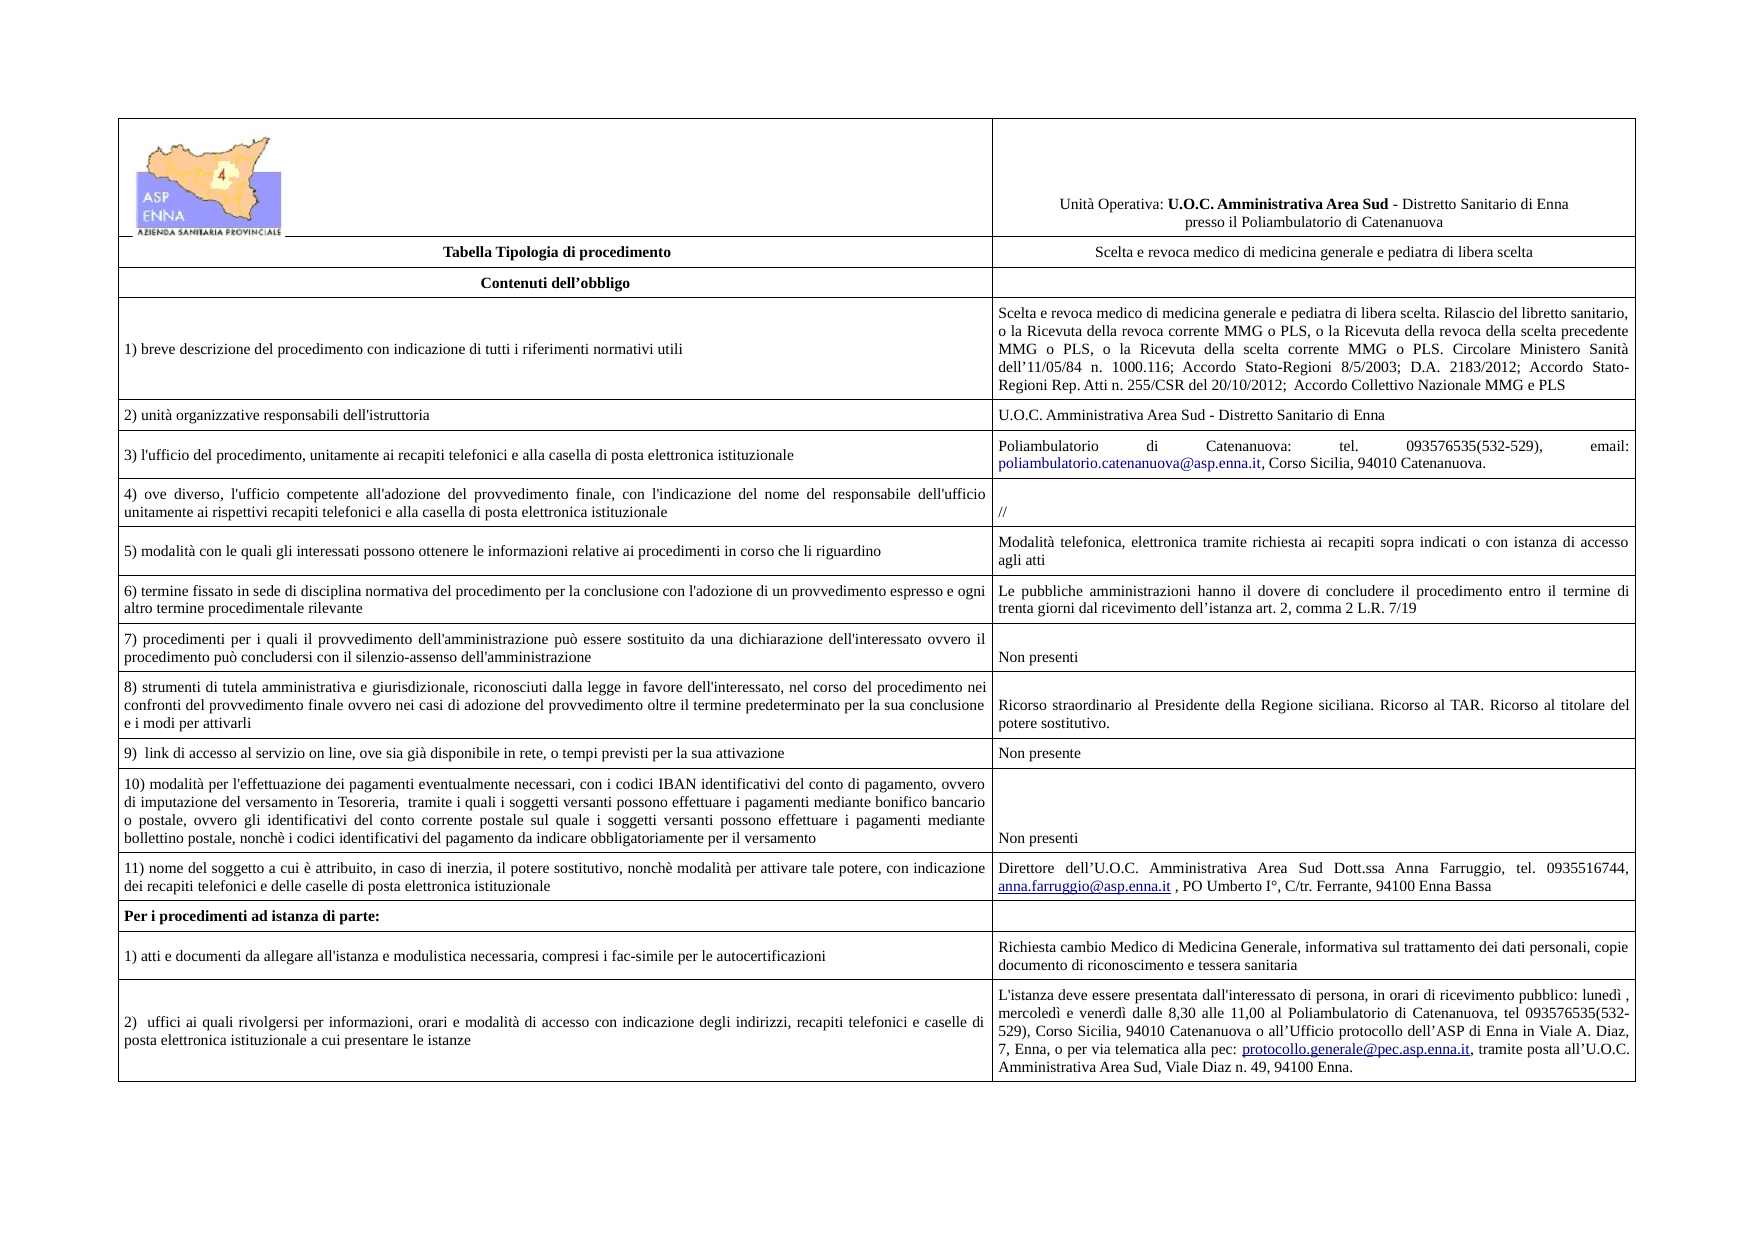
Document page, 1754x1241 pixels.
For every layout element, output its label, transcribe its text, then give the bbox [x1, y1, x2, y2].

table_cell L'istanza deve essere presentata dall'interessato di persona, in orari di ricevimento pubblico: lunedì , mercoledì e venerdì dalle 8,30 alle 11,00 al Poliambulatorio di Catenanuova, tel 093576535(532-529), Corso Sicilia, 94010 Catenanuova o all’Ufficio protocollo dell’ASP di Enna in Viale A. Diaz, 7, Enna, o per via telematica alla pec: protocollo.generale@pec.asp.enna.it, tramite posta all’U.O.C. Amministrativa Area Sud, Viale Diaz n. 49, 94100 Enna. [993, 980, 1635, 1081]
table_cell 8) strumenti di tutela amministrativa e giurisdizionale, riconosciuti dalla legge in favore dell'interessato, nel corso del procedimento nei confronti del provvedimento finale ovvero nei casi di adozione del provvedimento oltre il termine predeterminato per la sua conclusione e i modi per attivarli [119, 672, 992, 737]
table_cell Non presenti [993, 769, 1635, 852]
table_cell 9) link di accesso al servizio on line, ove sia già disponibile in rete, o tempi previsti per la sua attivazione [119, 739, 992, 768]
table_cell 10) modalità per l'effettuazione dei pagamenti eventualmente necessari, con i codici IBAN identificativi del conto di pagamento, ovvero di imputazione del versamento in Tesoreria, tramite i quali i soggetti versanti possono effettuare i pagamenti mediante bonifico bancario o postale, ovvero gli identificativi del conto corrente postale sul quale i soggetti versanti possono effettuare i pagamenti mediante bollettino postale, nonchè i codici identificativi del pagamento da indicare obbligatoriamente per il versamento [119, 769, 992, 852]
table_cell 7) procedimenti per i quali il provvedimento dell'amministrazione può essere sostituito da una dichiarazione dell'interessato ovvero il procedimento può concludersi con il silenzio-assenso dell'amministrazione [119, 624, 992, 671]
table_cell 4) ove diverso, l'ufficio competente all'adozione del provvedimento finale, con l'indicazione del nome del responsabile dell'ufficio unitamente ai rispettivi recapiti telefonici e alla casella di posta elettronica istituzionale [119, 479, 992, 526]
table_cell Modalità telefonica, elettronica tramite richiesta ai recapiti sopra indicati o con istanza di accesso agli atti [993, 527, 1635, 574]
table_header Unità Operativa: U.O.C. Amministrativa Area Sud - Distretto Sanitario di Enna presso il Poliambulatorio di Catenanuova [993, 119, 1635, 236]
table_cell // [993, 479, 1635, 526]
table_cell [993, 268, 1635, 297]
table_cell [993, 901, 1635, 931]
table_cell Scelta e revoca medico di medicina generale e pediatra di libera scelta [993, 237, 1635, 267]
picture [132, 132, 286, 237]
table_cell Le pubbliche amministrazioni hanno il dovere di concludere il procedimento entro il termine di trenta giorni dal ricevimento dell’istanza art. 2, comma 2 L.R. 7/19 [993, 576, 1635, 623]
table_cell Contenuti dell’obbligo [119, 268, 992, 297]
table_cell Poliambulatorio di Catenanuova: tel. 093576535(532-529), email: poliambulatorio.catenanuova@asp.enna.it, Corso Sicilia, 94010 Catenanuova. [993, 431, 1635, 478]
table_cell Ricorso straordinario al Presidente della Regione siciliana. Ricorso al TAR. Ricorso al titolare del potere sostitutivo. [993, 672, 1635, 737]
table_cell Scelta e revoca medico di medicina generale e pediatra di libera scelta. Rilascio del libretto sanitario, o la Ricevuta della revoca corrente MMG o PLS, o la Ricevuta della revoca della scelta precedente MMG o PLS, o la Ricevuta della scelta corrente MMG o PLS. Circolare Ministero Sanità dell’11/05/84 n. 1000.116; Accordo Stato-Regioni 8/5/2003; D.A. 2183/2012; Accordo Stato-Regioni Rep. Atti n. 255/CSR del 20/10/2012; Accordo Collettivo Nazionale MMG e PLS [993, 298, 1635, 399]
table_cell 5) modalità con le quali gli interessati possono ottenere le informazioni relative ai procedimenti in corso che li riguardino [119, 527, 992, 574]
table_cell Direttore dell’U.O.C. Amministrativa Area Sud Dott.ssa Anna Farruggio, tel. 0935516744, anna.farruggio@asp.enna.it , PO Umberto I°, C/tr. Ferrante, 94100 Enna Bassa [993, 853, 1635, 900]
table_cell Per i procedimenti ad istanza di parte: [119, 901, 992, 931]
table_cell 11) nome del soggetto a cui è attribuito, in caso di inerzia, il potere sostitutivo, nonchè modalità per attivare tale potere, con indicazione dei recapiti telefonici e delle caselle di posta elettronica istituzionale [119, 853, 992, 900]
table_header [119, 119, 992, 236]
table_cell 6) termine fissato in sede di disciplina normativa del procedimento per la conclusione con l'adozione di un provvedimento espresso e ogni altro termine procedimentale rilevante [119, 576, 992, 623]
table_cell 3) l'ufficio del procedimento, unitamente ai recapiti telefonici e alla casella di posta elettronica istituzionale [119, 431, 992, 478]
table_cell U.O.C. Amministrativa Area Sud - Distretto Sanitario di Enna [993, 400, 1635, 429]
table_cell Non presenti [993, 624, 1635, 671]
table_cell 2) unità organizzative responsabili dell'istruttoria [119, 400, 992, 429]
table_cell 2) uffici ai quali rivolgersi per informazioni, orari e modalità di accesso con indicazione degli indirizzi, recapiti telefonici e caselle di posta elettronica istituzionale a cui presentare le istanze [119, 980, 992, 1081]
table_cell 1) atti e documenti da allegare all'istanza e modulistica necessaria, compresi i fac-simile per le autocertificazioni [119, 932, 992, 979]
table_cell Richiesta cambio Medico di Medicina Generale, informativa sul trattamento dei dati personali, copie documento di riconoscimento e tessera sanitaria [993, 932, 1635, 979]
table_cell 1) breve descrizione del procedimento con indicazione di tutti i riferimenti normativi utili [119, 298, 992, 399]
table_cell Tabella Tipologia di procedimento [119, 237, 992, 267]
table_cell Non presente [993, 739, 1635, 768]
